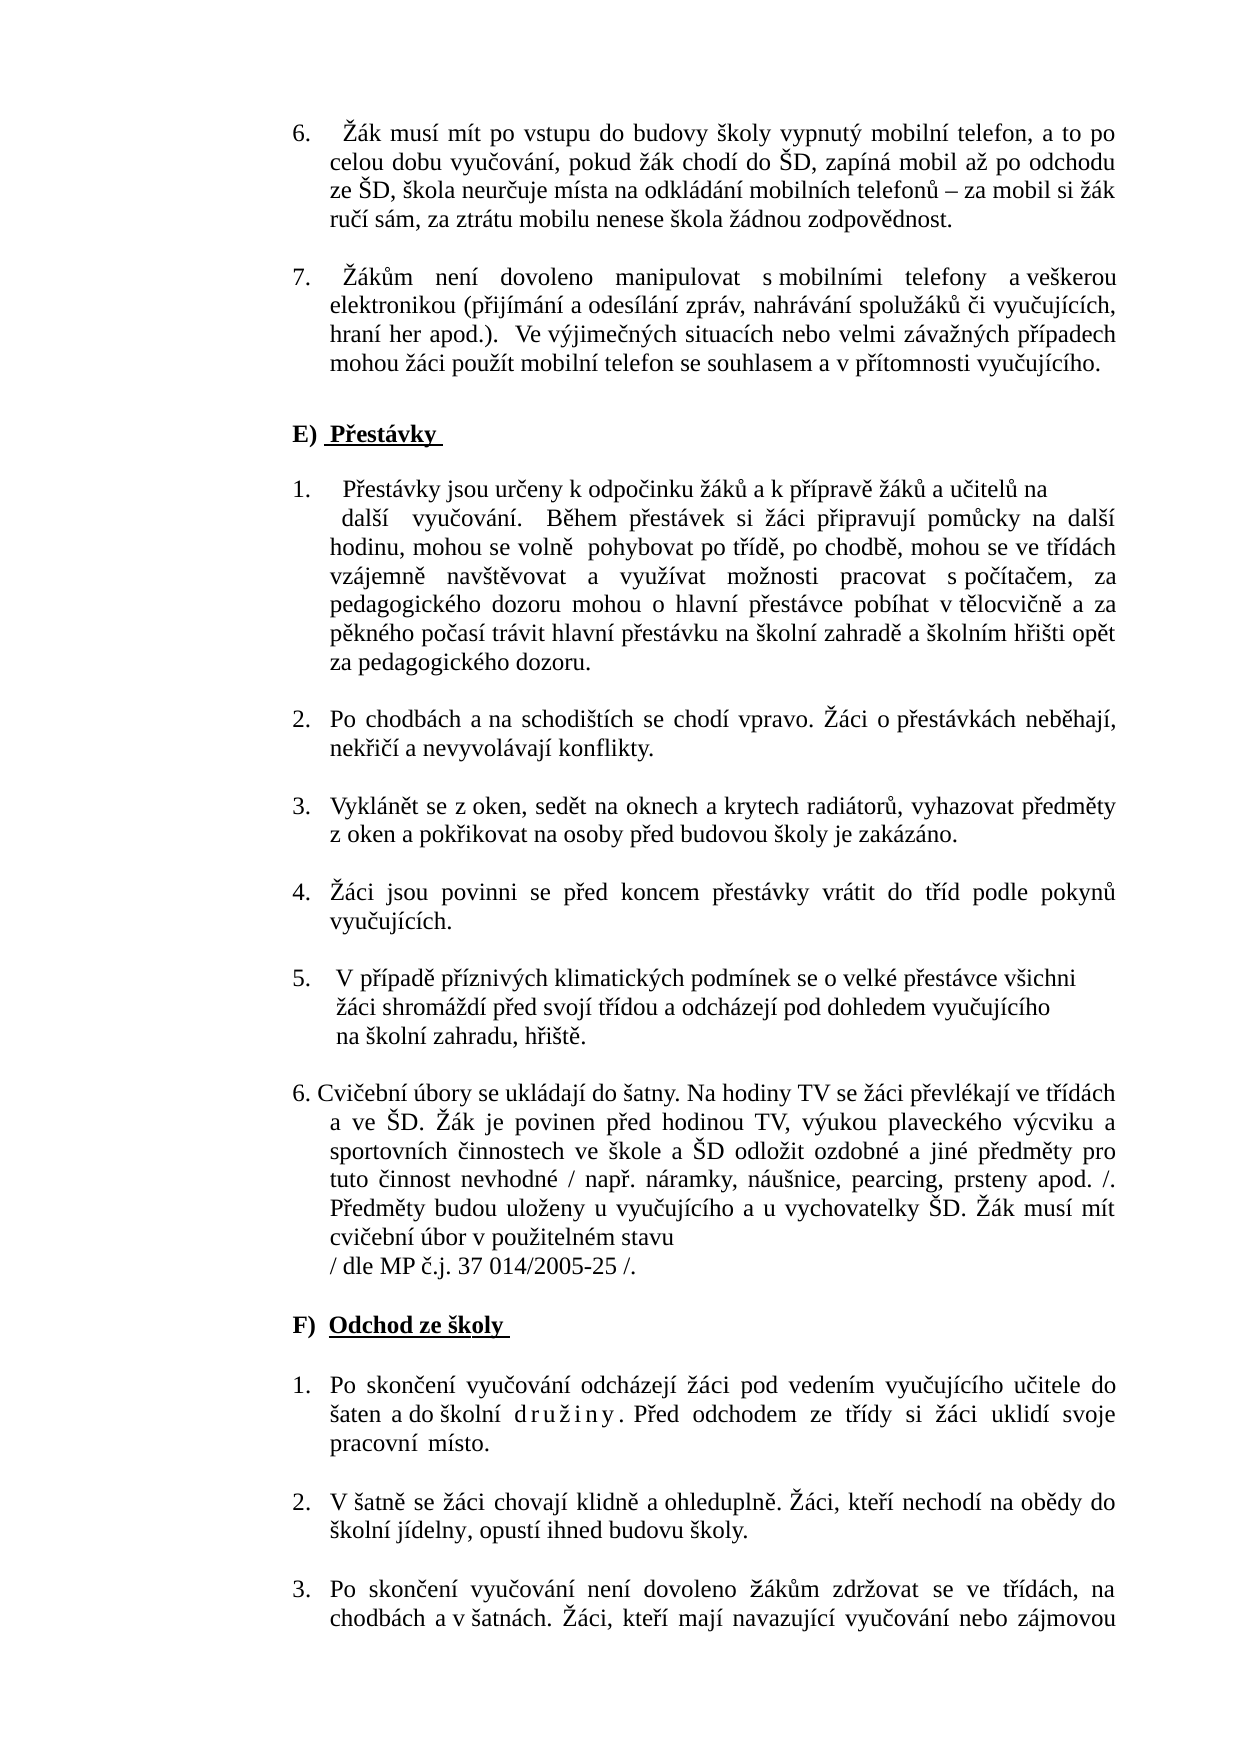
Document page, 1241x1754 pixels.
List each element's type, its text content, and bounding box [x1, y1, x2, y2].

list další vyučování. Během přestávek si žáci připravují pomůcky na další hodinu, mohou se volně pohybovat po třídě, po chodbě, mohou se ve třídách vzájemně navštěvovat a využívat možnosti pracovat s počítačem, za pedagogického dozoru mohou o hlavní přestávce pobíhat v tělocvičně a za pěkného počasí trávit hlavní přestávku na školní zahradě a školním hřišti opět za pedagogického dozoru. [292, 503, 1117, 676]
list žáci shromáždí před svojí třídou a odcházejí pod dohledem vyučujícího [292, 992, 1117, 1021]
list 5. V případě příznivých klimatických podmínek se o velké přestávce všichni [292, 963, 1117, 992]
list Přestávky jsou určeny k odpočinku žáků a k přípravě žáků a učitelů na [292, 474, 1117, 503]
text 6. Cvičební úbory se ukládají do šatny. Na hodiny TV se žáci převlékají ve třídách a ve ŠD. Žák je povinen před hodinou TV, výukou plaveckého výcviku a sportovních činnostech ve škole a ŠD odložit ozdobné a jiné předměty pro tuto činnost nevhodné / např. náramky, náušnice, pearcing, prsteny apod. /. Předměty budou uloženy u vyučujícího a u vychovatelky ŠD. Žák musí mít cvičební úbor v použitelném stavu [292, 1078, 1117, 1251]
text / dle MP č.j. 37 014/2005-25 /. [292, 1251, 1117, 1279]
list na školní zahradu, hřiště. [292, 1021, 1117, 1049]
text 2. Po chodbách a na schodištích se chodí vpravo. Žáci o přestávkách neběhají, nekřičí a nevyvolávají konflikty. [292, 704, 1117, 762]
text 3. Vyklánět se z oken, sedět na oknech a krytech radiátorů, vyhazovat předměty z oken a pokřikovat na osoby před budovou školy je zakázáno. [292, 791, 1117, 848]
text 2. V šatně se žáci chovají klidně a ohleduplně. Žáci, kteří nechodí na obědy do školní jídelny, opustí ihned budovu školy. [292, 1487, 1116, 1544]
text 4. Žáci jsou povinni se před koncem přestávky vrátit do tříd podle pokynů vyučujících. [292, 877, 1117, 934]
list Žákům není dovoleno manipulovat s mobilními telefony a veškerou elektronikou (přijímání a odesílání zpráv, nahrávání spolužáků či vyučujících, hraní her apod.). Ve výjimečných situacích nebo velmi závažných případech mohou žáci použít mobilní telefon se souhlasem a v přítomnosti vyučujícího. [292, 262, 1117, 377]
text F) Odchod ze školy [267, 1308, 1117, 1339]
list Žák musí mít po vstupu do budovy školy vypnutý mobilní telefon, a to po celou dobu vyučování, pokud žák chodí do ŠD, zapíná mobil až po odchodu ze ŠD, škola neurčuje místa na odkládání mobilních telefonů – za mobil si žák ručí sám, za ztrátu mobilu nenese škola žádnou zodpovědnost. [292, 118, 1117, 233]
subtitle E) Přestávky [267, 416, 1123, 446]
text 3. Po skončení vyučování není dovoleno žákům zdržovat se ve třídách, na chodbách a v šatnách. Žáci, kteří mají navazující vyučování nebo zájmovou [292, 1574, 1116, 1632]
text 1. Po skončení vyučování odcházejí žáci pod vedením vyučujícího učitele do šaten a do školní družiny. Před odchodem ze třídy si žáci uklidí svoje pracovní místo. [292, 1371, 1116, 1456]
